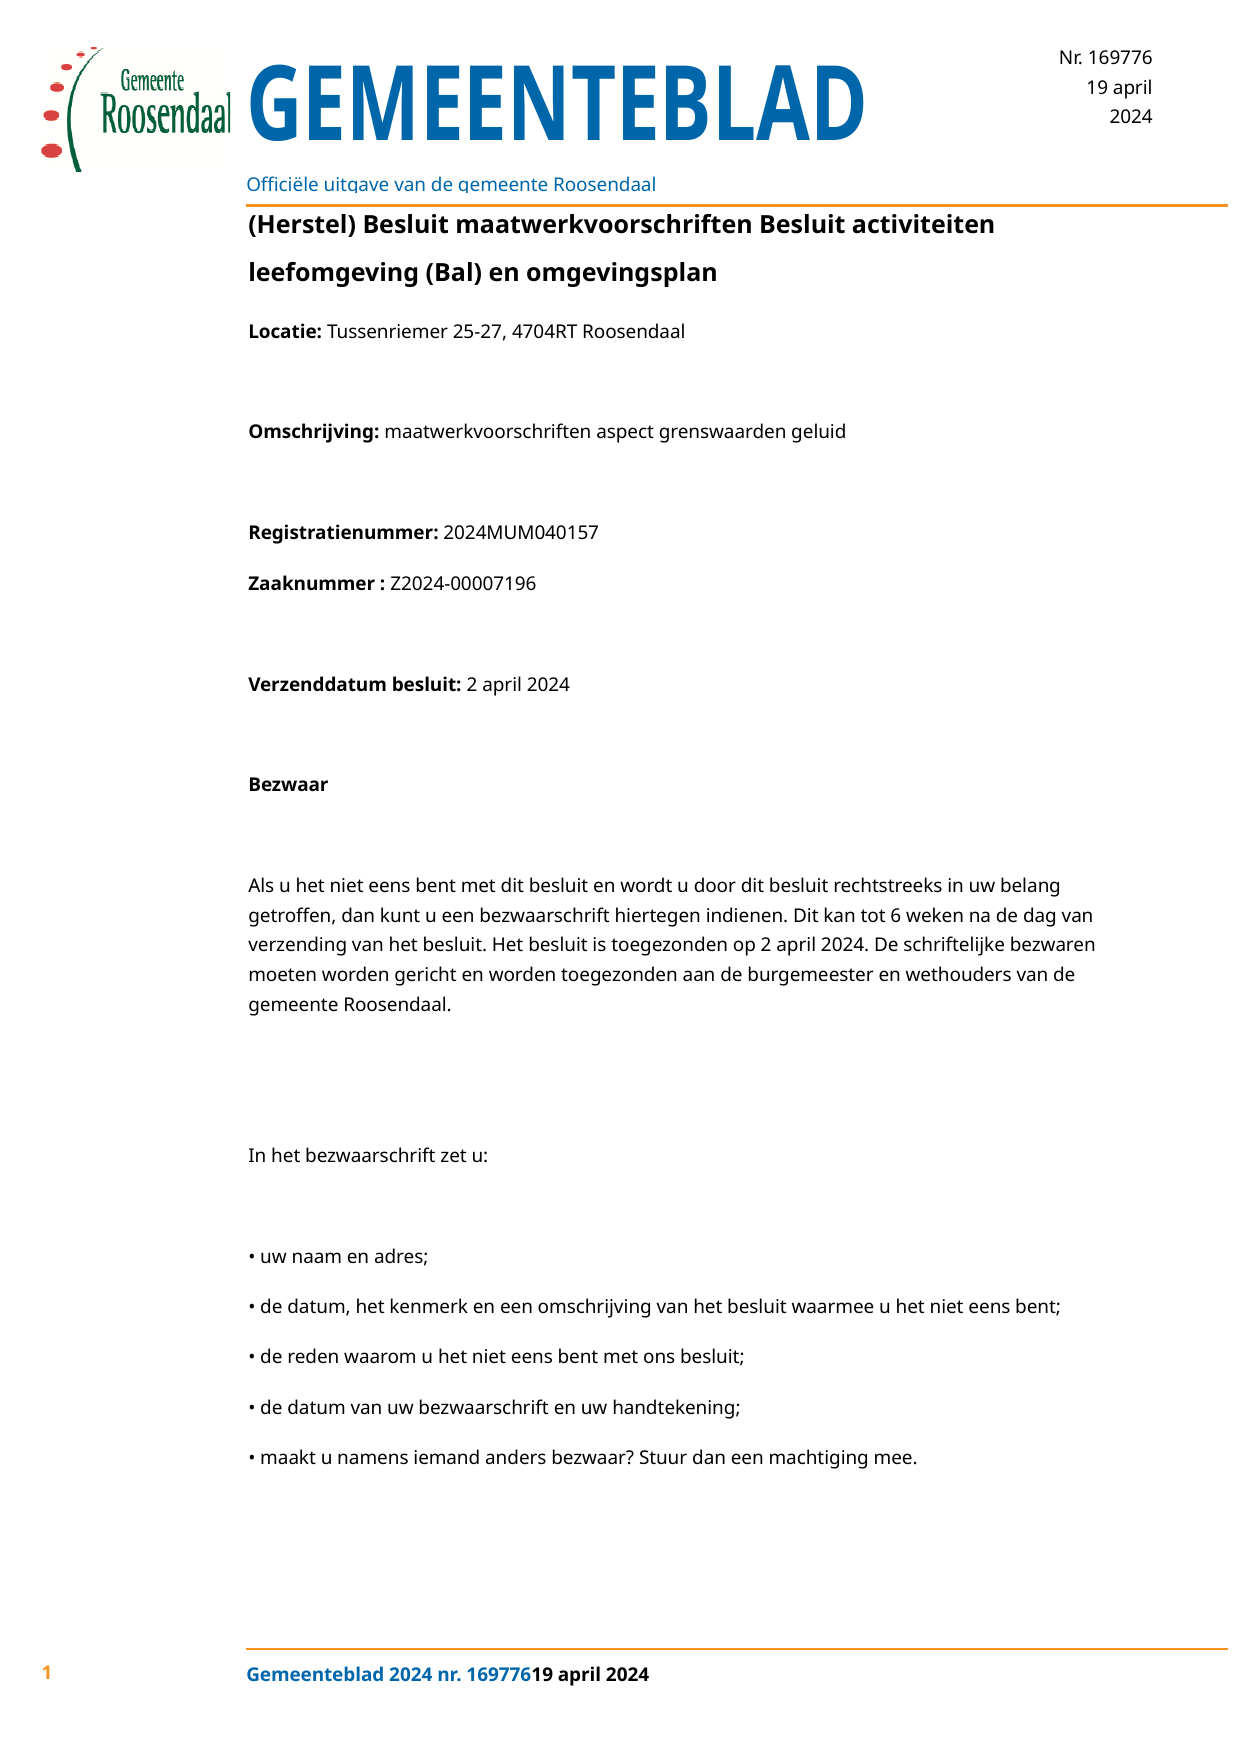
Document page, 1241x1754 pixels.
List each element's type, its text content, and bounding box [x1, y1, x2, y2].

text Omschrijving: maatwerkvoorschriften aspect grenswaarden geluid [248, 419, 1152, 444]
text • de reden waarom u het niet eens bent met ons besluit; [248, 1344, 1152, 1369]
text • uw naam en adres; [248, 1243, 1152, 1269]
text • maakt u namens iemand anders bezwaar? Stuur dan een machtiging mee. [248, 1444, 1152, 1470]
text Locatie: Tussenriemer 25-27, 4704RT Roosendaal [248, 318, 1152, 344]
text Bezwaar [248, 772, 1152, 797]
text • de datum, het kenmerk en een omschrijving van het besluit waarmee u het niet eens bent; [248, 1293, 1152, 1319]
text Verzenddatum besluit: 2 april 2024 [248, 671, 1152, 697]
text Registratienummer: 2024MUM040157 [248, 519, 1152, 545]
picture [41, 47, 231, 172]
text (Herstel) Besluit maatwerkvoorschriften Besluit activiteiten leefomgeving (Bal) en omgevingsplan [248, 207, 1152, 288]
text • de datum van uw bezwaarschrift en uw handtekening; [248, 1394, 1152, 1420]
text In het bezwaarschrift zet u: [248, 1142, 1152, 1168]
text Zaaknummer : Z2024-00007196 [248, 570, 1152, 596]
text Als u het niet eens bent met dit besluit en wordt u door dit besluit rechtstreeks in uw belang getroffen, dan kunt u een bezwaarschrift hiertegen indienen. Dit kan tot 6 weken na de dag van verzending van het besluit. Het besluit is toegezonden op 2 april 2024. De schriftelijke bezwaren moeten worden gericht en worden toegezonden aan de burgemeester en wethouders van de gemeente Roosendaal. [248, 872, 1152, 1017]
